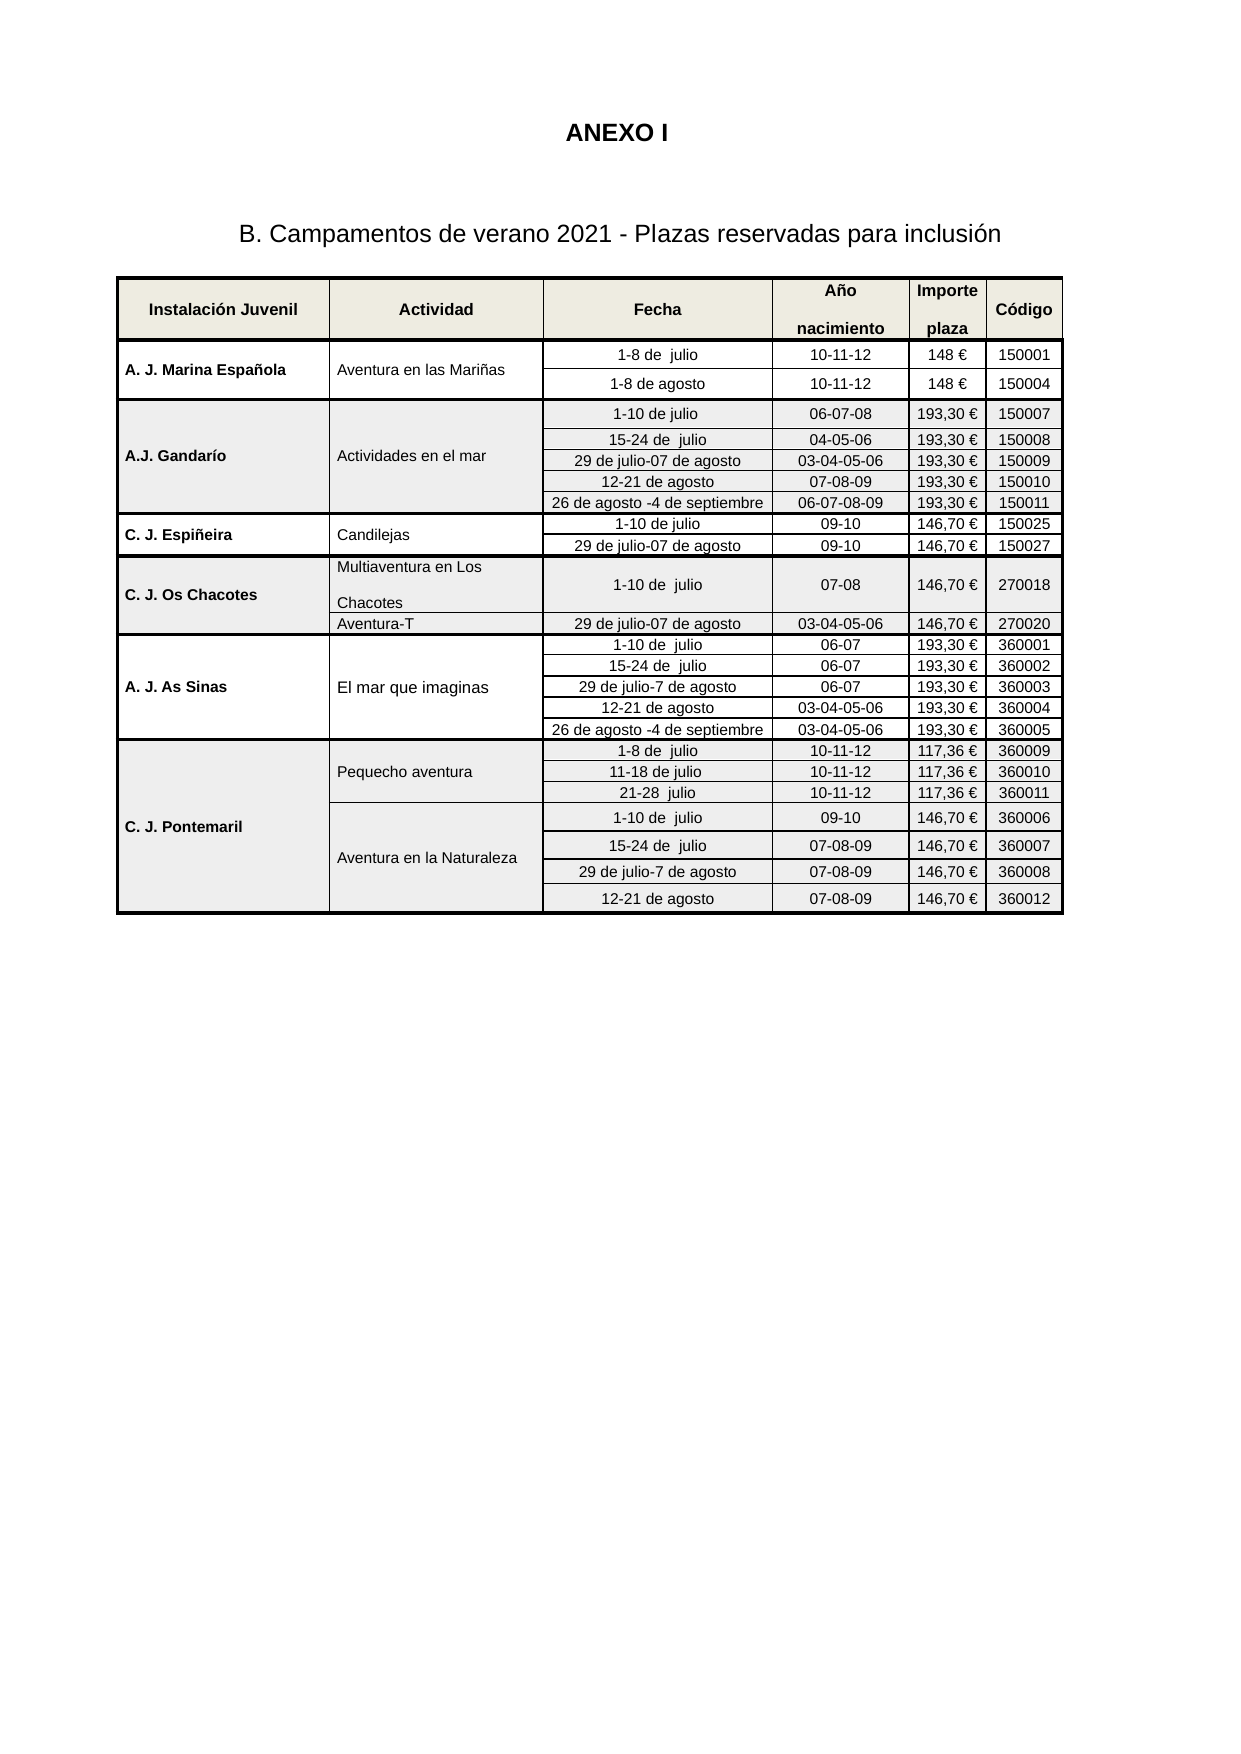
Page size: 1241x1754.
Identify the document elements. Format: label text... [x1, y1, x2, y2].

table_cell 06-07 [773, 677, 908, 696]
table_cell 12-21 de agosto [544, 471, 772, 491]
table_cell Pequecho aventura [330, 741, 542, 802]
table_cell 29 de julio-7 de agosto [544, 677, 772, 696]
table_cell 193,30 € [910, 492, 985, 512]
table_cell El mar que imaginas [330, 636, 542, 738]
table_cell A.J. Gandarío [119, 401, 329, 512]
table_cell C. J. Os Chacotes [119, 558, 329, 633]
table_cell 193,30 € [910, 636, 985, 654]
table_cell 29 de julio-07 de agosto [544, 450, 772, 470]
table_cell A. J. Marina Española [119, 342, 329, 397]
table_cell 148 € [910, 369, 985, 397]
table_cell 193,30 € [910, 429, 985, 448]
table_cell 03-04-05-06 [773, 719, 908, 738]
table_cell 1-10 de julio [544, 515, 772, 533]
table_cell 03-04-05-06 [773, 698, 908, 717]
table_cell 21-28 julio [544, 782, 772, 802]
table_header Año nacimiento [773, 280, 909, 338]
table_cell 360012 [987, 884, 1061, 911]
table_cell 193,30 € [910, 450, 985, 470]
table_cell 150007 [987, 401, 1061, 427]
table_cell 360002 [987, 655, 1061, 675]
table_cell 04-05-06 [773, 429, 908, 448]
table_cell 03-04-05-06 [773, 613, 908, 633]
table_cell 360009 [987, 741, 1061, 759]
table_cell 06-07 [773, 655, 908, 675]
table_cell 10-11-12 [773, 782, 908, 802]
table_cell 146,70 € [910, 558, 985, 611]
table_cell 146,70 € [910, 832, 985, 858]
table_cell 07-08-09 [773, 471, 908, 491]
table_cell 150001 [987, 342, 1061, 367]
table_cell 117,36 € [910, 761, 985, 781]
table_cell 29 de julio-7 de agosto [544, 860, 772, 883]
table_cell 09-10 [773, 515, 908, 533]
table_cell 1-10 de julio [544, 803, 772, 830]
table_cell 193,30 € [910, 719, 985, 738]
table_header Importe plaza [910, 280, 986, 338]
table_cell 09-10 [773, 803, 908, 830]
table_cell 150027 [987, 535, 1061, 554]
table_cell 03-04-05-06 [773, 450, 908, 470]
table_cell 150004 [987, 369, 1061, 397]
table_cell 1-10 de julio [544, 636, 772, 654]
table_cell 06-07-08 [773, 401, 908, 427]
table_cell 26 de agosto -4 de septiembre [544, 492, 772, 512]
table_cell 146,70 € [910, 884, 985, 911]
table_cell 1-10 de julio [544, 558, 772, 611]
table_header Instalación Juvenil [119, 280, 329, 338]
table_cell 26 de agosto -4 de septiembre [544, 719, 772, 738]
table_cell 07-08-09 [773, 832, 908, 858]
table_cell 150010 [987, 471, 1061, 491]
table_cell 07-08-09 [773, 884, 908, 911]
table_header Fecha [544, 280, 772, 338]
table_cell 09-10 [773, 535, 908, 554]
table_cell Multiaventura en Los Chacotes [330, 558, 542, 611]
table_cell 11-18 de julio [544, 761, 772, 781]
table_cell 15-24 de julio [544, 429, 772, 448]
table_cell 29 de julio-07 de agosto [544, 535, 772, 554]
table_cell 07-08-09 [773, 860, 908, 883]
table_cell 360007 [987, 832, 1061, 858]
table_cell Actividades en el mar [330, 401, 542, 512]
table_cell Aventura en las Mariñas [330, 342, 542, 397]
table_cell Aventura-T [330, 613, 542, 633]
table_cell 360011 [987, 782, 1061, 802]
table_cell 29 de julio-07 de agosto [544, 613, 772, 633]
table_cell 193,30 € [910, 471, 985, 491]
table_cell 360003 [987, 677, 1061, 696]
table_header Actividad [330, 280, 543, 338]
table_cell 360006 [987, 803, 1061, 830]
table_cell Aventura en la Naturaleza [330, 803, 542, 911]
table_cell 193,30 € [910, 655, 985, 675]
table_cell 148 € [910, 342, 985, 367]
table_cell 12-21 de agosto [544, 884, 772, 911]
table_cell 150009 [987, 450, 1061, 470]
table_cell C. J. Pontemaril [119, 741, 329, 911]
table_cell 150008 [987, 429, 1061, 448]
text ANEXO I [118, 118, 1122, 147]
table_cell C. J. Espiñeira [119, 515, 329, 554]
table_header Código [987, 280, 1062, 338]
table_cell 146,70 € [910, 613, 985, 633]
table_cell 150011 [987, 492, 1061, 512]
table_cell 10-11-12 [773, 369, 908, 397]
table_cell 270018 [987, 558, 1061, 611]
table_cell 1-8 de julio [544, 342, 772, 367]
table_cell 146,70 € [910, 515, 985, 533]
table_cell 117,36 € [910, 782, 985, 802]
table_cell 15-24 de julio [544, 655, 772, 675]
table_cell 10-11-12 [773, 741, 908, 759]
table_cell 146,70 € [910, 860, 985, 883]
table_cell 146,70 € [910, 803, 985, 830]
table_cell 270020 [987, 613, 1061, 633]
table_cell 10-11-12 [773, 342, 908, 367]
table_cell 06-07 [773, 636, 908, 654]
table_cell 15-24 de julio [544, 832, 772, 858]
table_cell 193,30 € [910, 401, 985, 427]
table_cell 360005 [987, 719, 1061, 738]
table_cell 150025 [987, 515, 1061, 533]
table_cell 193,30 € [910, 698, 985, 717]
table_cell 1-8 de agosto [544, 369, 772, 397]
table_cell 360001 [987, 636, 1061, 654]
table_cell 360004 [987, 698, 1061, 717]
table_cell 1-10 de julio [544, 401, 772, 427]
table_cell 12-21 de agosto [544, 698, 772, 717]
table_cell 117,36 € [910, 741, 985, 759]
table_cell 360010 [987, 761, 1061, 781]
table_cell 360008 [987, 860, 1061, 883]
table_cell 193,30 € [910, 677, 985, 696]
text B. Campamentos de verano 2021 - Plazas reservadas para inclusión [118, 219, 1122, 247]
table_cell 10-11-12 [773, 761, 908, 781]
table_cell A. J. As Sinas [119, 636, 329, 738]
table_cell 146,70 € [910, 535, 985, 554]
table_cell 1-8 de julio [544, 741, 772, 759]
table_cell Candilejas [330, 515, 542, 554]
table_cell 07-08 [773, 558, 908, 611]
table_cell 06-07-08-09 [773, 492, 908, 512]
